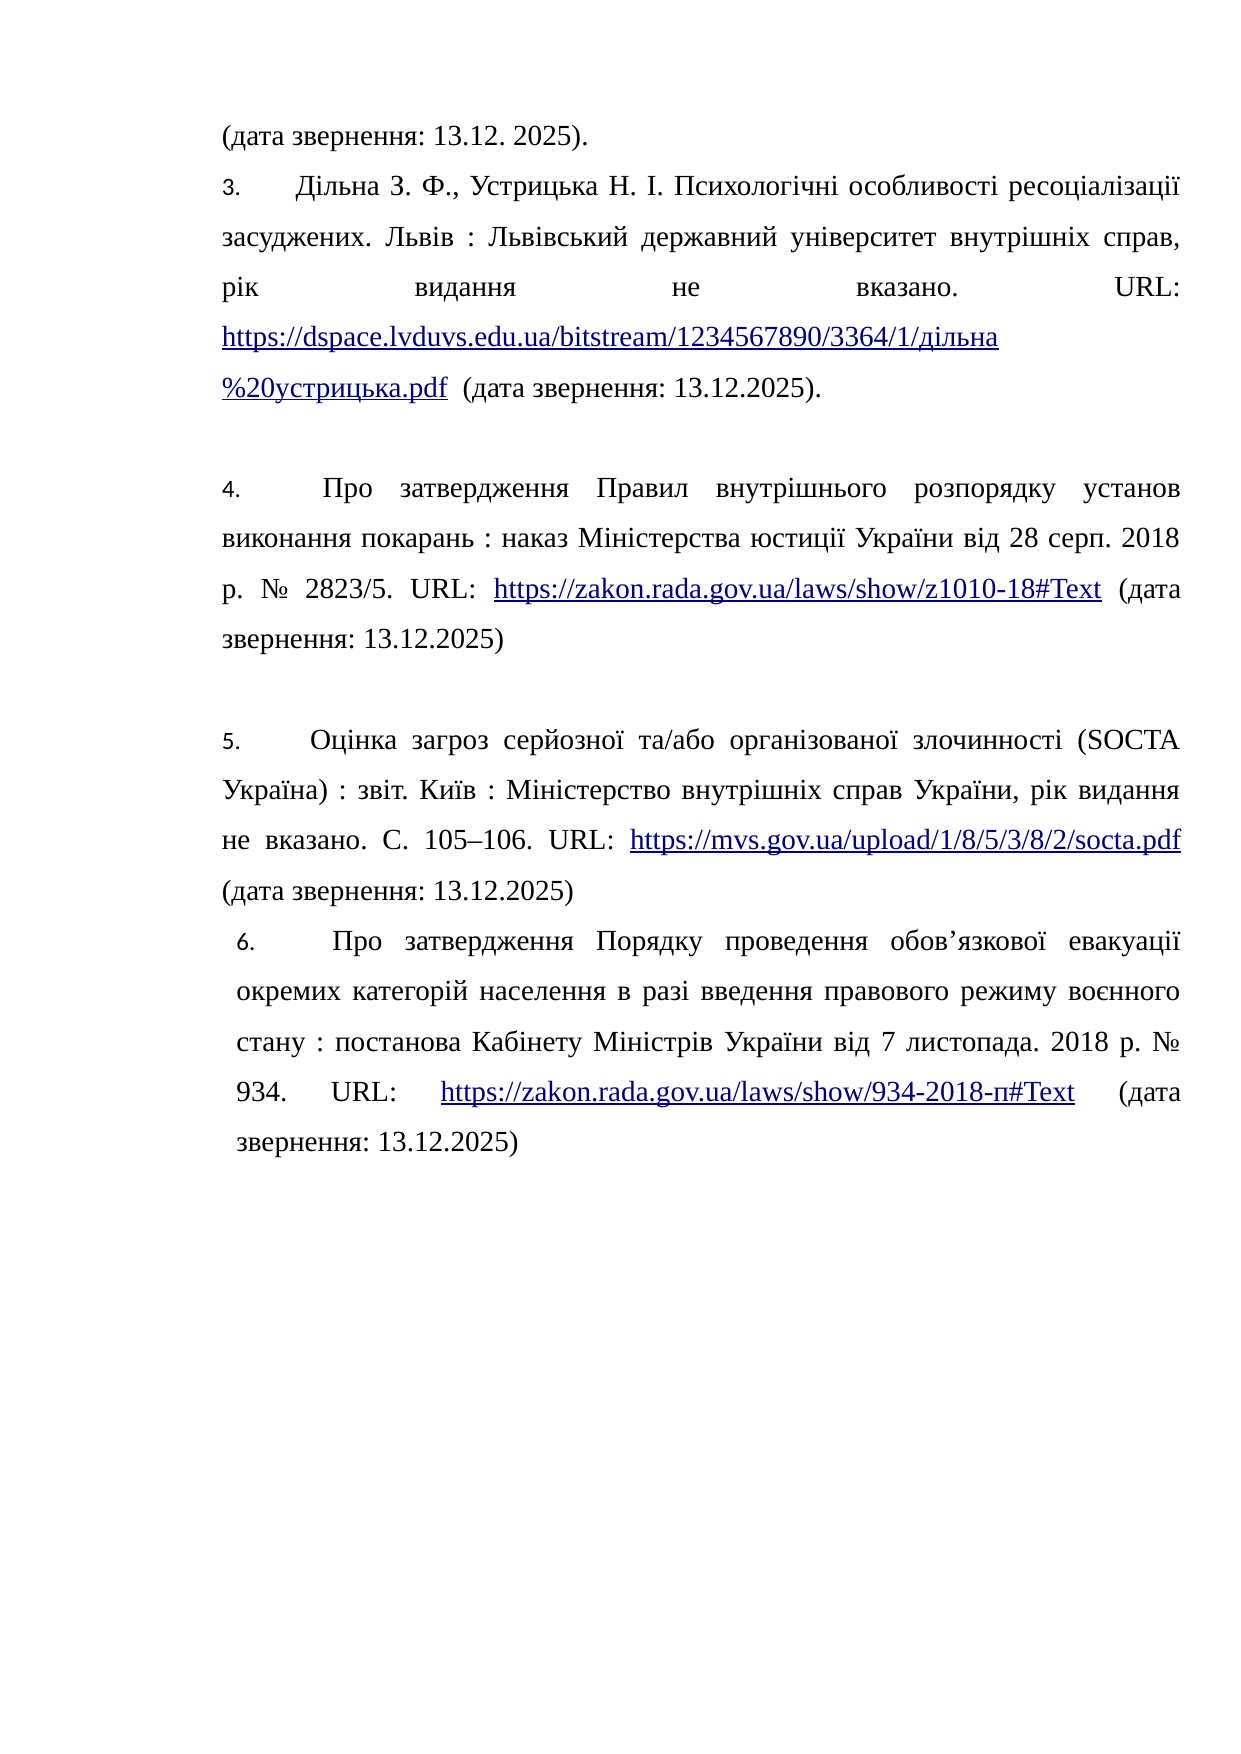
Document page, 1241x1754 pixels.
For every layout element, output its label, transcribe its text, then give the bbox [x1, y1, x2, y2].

list Дільна З. Ф., Устрицька Н. І. Психологічні особливості ресоціалізації засуджених. Львів : Львівський державний університет внутрішніх справ, рік видання не вказано. URL: https://dspace.lvduvs.edu.ua/bitstream/1234567890/3364/1/дільна%20устрицька.pdf (дата звернення: 13.12.2025). [222, 168, 1181, 403]
list Про затвердження Порядку проведення обов’язкової евакуації окремих категорій населення в разі введення правового режиму воєнного стану : постанова Кабінету Міністрів України від 7 листопада. 2018 р. № 934. URL: https://zakon.rada.gov.ua/laws/show/934-2018-п#Text (дата звернення: 13.12.2025) [236, 923, 1181, 1158]
list Оцінка загроз серйозної та/або організованої злочинності (SOCTA Україна) : звіт. Київ : Міністерство внутрішніх справ України, рік видання не вказано. С. 105–106. URL: https://mvs.gov.ua/upload/1/8/5/3/8/2/socta.pdf (дата звернення: 13.12.2025) [222, 722, 1181, 906]
list Про затвердження Правил внутрішнього розпорядку установ виконання покарань : наказ Міністерства юстиції України від 28 серп. 2018 р. № 2823/5. URL: https://zakon.rada.gov.ua/laws/show/z1010-18#Text (дата звернення: 13.12.2025) [222, 470, 1181, 655]
list (дата звернення: 13.12. 2025). [222, 118, 1181, 152]
